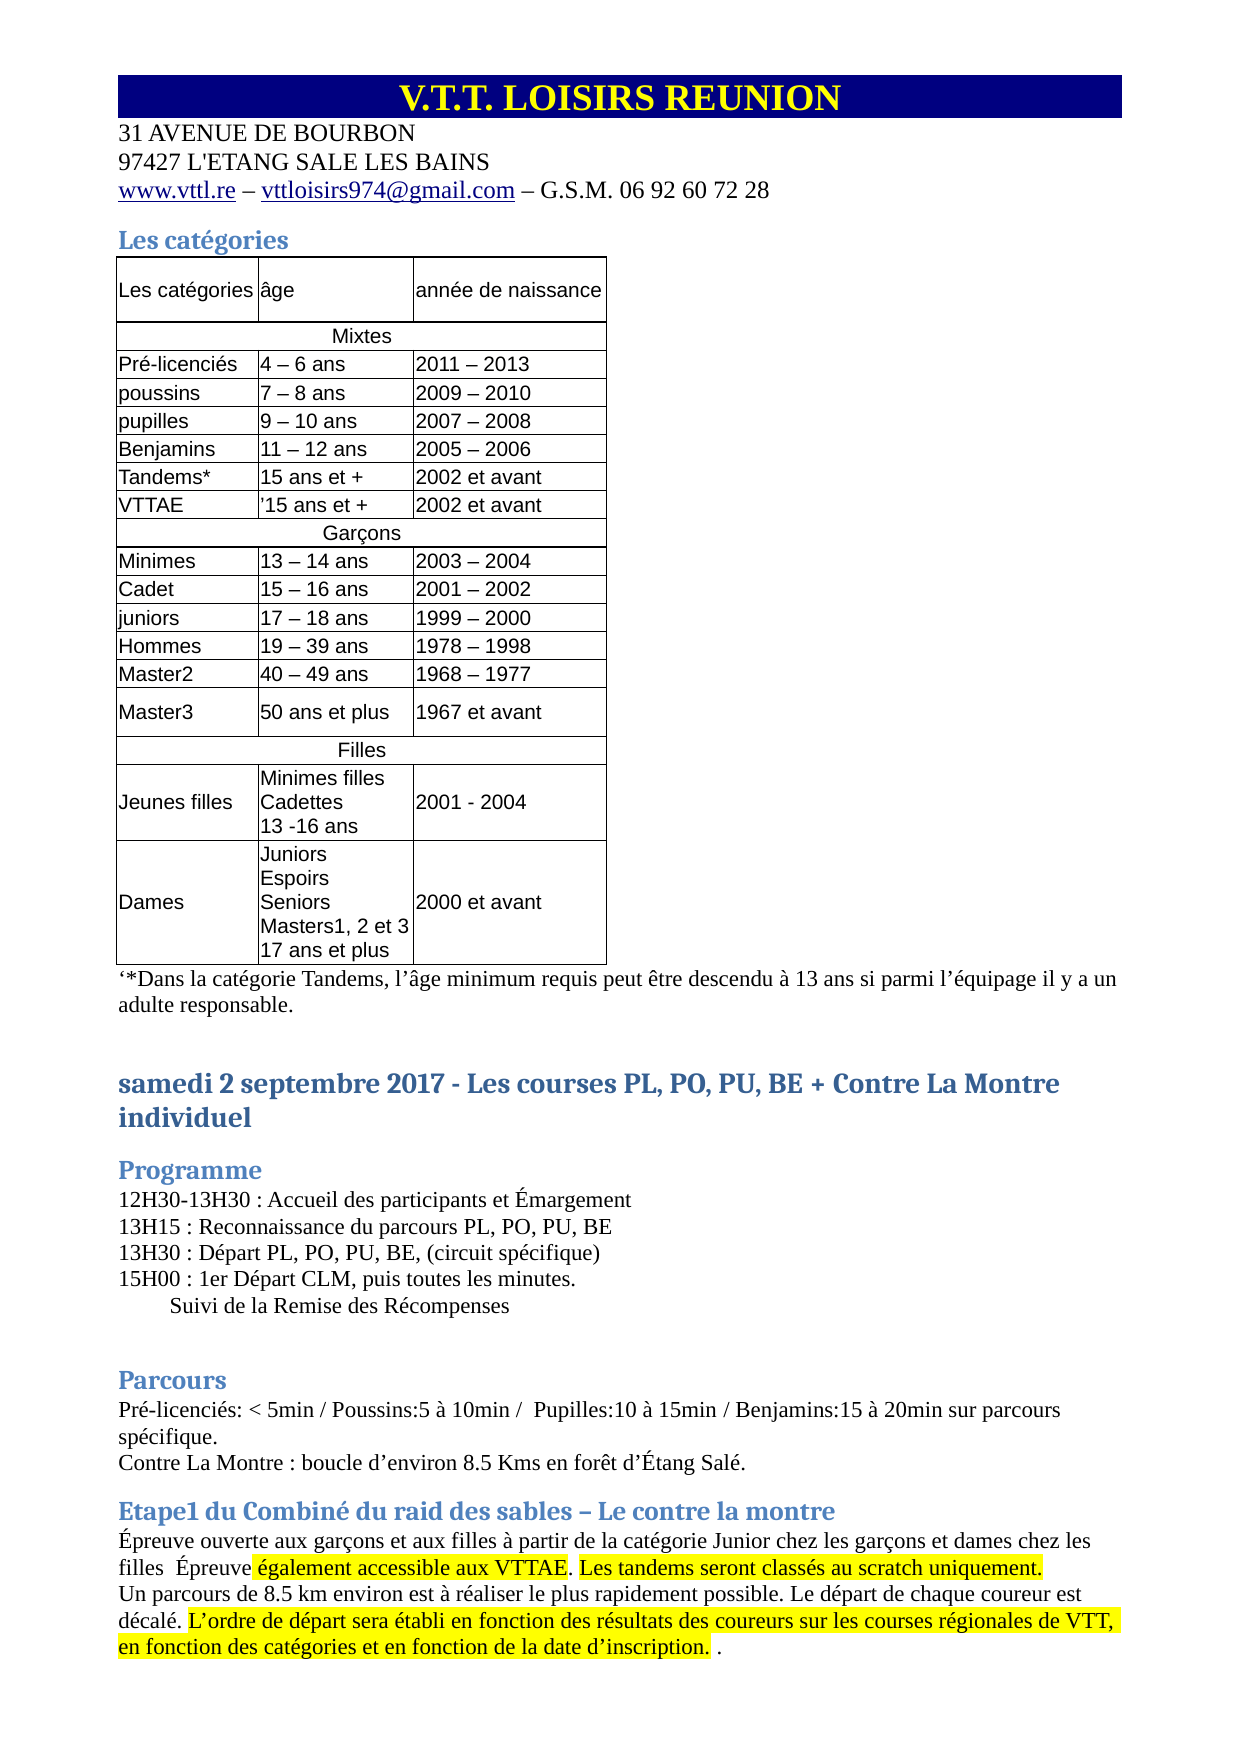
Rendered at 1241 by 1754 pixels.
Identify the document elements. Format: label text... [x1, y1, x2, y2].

text Contre La Montre : boucle d’environ 8.5 Kms en forêt d’Étang Salé. [118, 1449, 1122, 1476]
table_cell 50 ans et plus [259, 688, 413, 736]
table_cell Garçons [117, 519, 606, 546]
table_cell 2003 – 2004 [414, 548, 606, 574]
table_cell 40 – 49 ans [259, 660, 413, 687]
table_header année de naissance [414, 258, 606, 321]
table_cell 2001 – 2002 [414, 576, 606, 603]
table_cell poussins [117, 379, 258, 406]
table_header âge [259, 258, 413, 321]
text 12H30-13H30 : Accueil des participants et Émargement [118, 1186, 1122, 1213]
table_cell Filles [117, 737, 606, 764]
table_cell 2000 et avant [414, 841, 606, 964]
text 13H15 : Reconnaissance du parcours PL, PO, PU, BE [118, 1213, 1122, 1239]
table_cell ’15 ans et + [259, 491, 413, 518]
table_cell 15 ans et + [259, 463, 413, 490]
table_cell Minimes filles Cadettes 13 -16 ans [259, 765, 413, 840]
table_cell 19 – 39 ans [259, 632, 413, 659]
table_cell juniors [117, 604, 258, 631]
table_cell 11 – 12 ans [259, 435, 413, 462]
text Un parcours de 8.5 km environ est à réaliser le plus rapidement possible. Le départ de chaque coureur est décalé. L’ordre de départ sera établi en fonction des résultats des coureurs sur les courses régionales de VTT, en fonction des catégories et en fonction de la date d’inscription. . [118, 1580, 1122, 1659]
table_cell Pré-licenciés [117, 351, 258, 378]
subtitle Etape1 du Combiné du raid des sables – Le contre la montre [118, 1496, 1122, 1528]
table_cell Master2 [117, 660, 258, 687]
table_cell Cadet [117, 576, 258, 603]
table_cell 2002 et avant [414, 463, 606, 490]
text Suivi de la Remise des Récompenses [118, 1292, 1122, 1318]
table_cell Benjamins [117, 435, 258, 462]
subtitle Parcours [118, 1365, 1122, 1397]
table_cell 2002 et avant [414, 491, 606, 518]
table_header Les catégories [117, 258, 258, 321]
table_cell 2005 – 2006 [414, 435, 606, 462]
table_cell 15 – 16 ans [259, 576, 413, 603]
table_cell 7 – 8 ans [259, 379, 413, 406]
table_cell pupilles [117, 407, 258, 434]
table_cell 2007 – 2008 [414, 407, 606, 434]
table_cell Mixtes [117, 323, 606, 349]
table_cell 4 – 6 ans [259, 351, 413, 378]
table_cell Juniors Espoirs Seniors Masters1, 2 et 3 17 ans et plus [259, 841, 413, 964]
table_cell 1968 – 1977 [414, 660, 606, 687]
table_cell Minimes [117, 548, 258, 574]
table_cell Jeunes filles [117, 765, 258, 840]
table_cell 9 – 10 ans [259, 407, 413, 434]
table_cell 1967 et avant [414, 688, 606, 736]
text Pré-licenciés: < 5min / Poussins:5 à 10min / Pupilles:10 à 15min / Benjamins:15 à 20min sur parcours spécifique. [118, 1397, 1122, 1449]
table_cell 2009 – 2010 [414, 379, 606, 406]
table_cell Master3 [117, 688, 258, 736]
table_cell 1978 – 1998 [414, 632, 606, 659]
table_cell 2001 - 2004 [414, 765, 606, 840]
subtitle samedi 2 septembre 2017 - Les courses PL, PO, PU, BE + Contre La Montre individuel [118, 1067, 1122, 1134]
text 15H00 : 1er Départ CLM, puis toutes les minutes. [118, 1266, 1122, 1292]
text 13H30 : Départ PL, PO, PU, BE, (circuit spécifique) [118, 1239, 1122, 1266]
subtitle Les catégories [118, 225, 1122, 256]
subtitle Programme [118, 1155, 1122, 1186]
table_cell 13 – 14 ans [259, 548, 413, 574]
text Épreuve ouverte aux garçons et aux filles à partir de la catégorie Junior chez les garçons et dames chez les filles Épreuve également accessible aux VTTAE. Les tandems seront classés au scratch uniquement. [118, 1528, 1122, 1580]
text ‘*Dans la catégorie Tandems, l’âge minimum requis peut être descendu à 13 ans si parmi l’équipage il y a un adulte responsable. [118, 965, 1122, 1017]
table_cell Hommes [117, 632, 258, 659]
table_cell 2011 – 2013 [414, 351, 606, 378]
table_cell 17 – 18 ans [259, 604, 413, 631]
table_cell Dames [117, 841, 258, 964]
table_cell Tandems* [117, 463, 258, 490]
table_cell VTTAE [117, 491, 258, 518]
table_cell 1999 – 2000 [414, 604, 606, 631]
